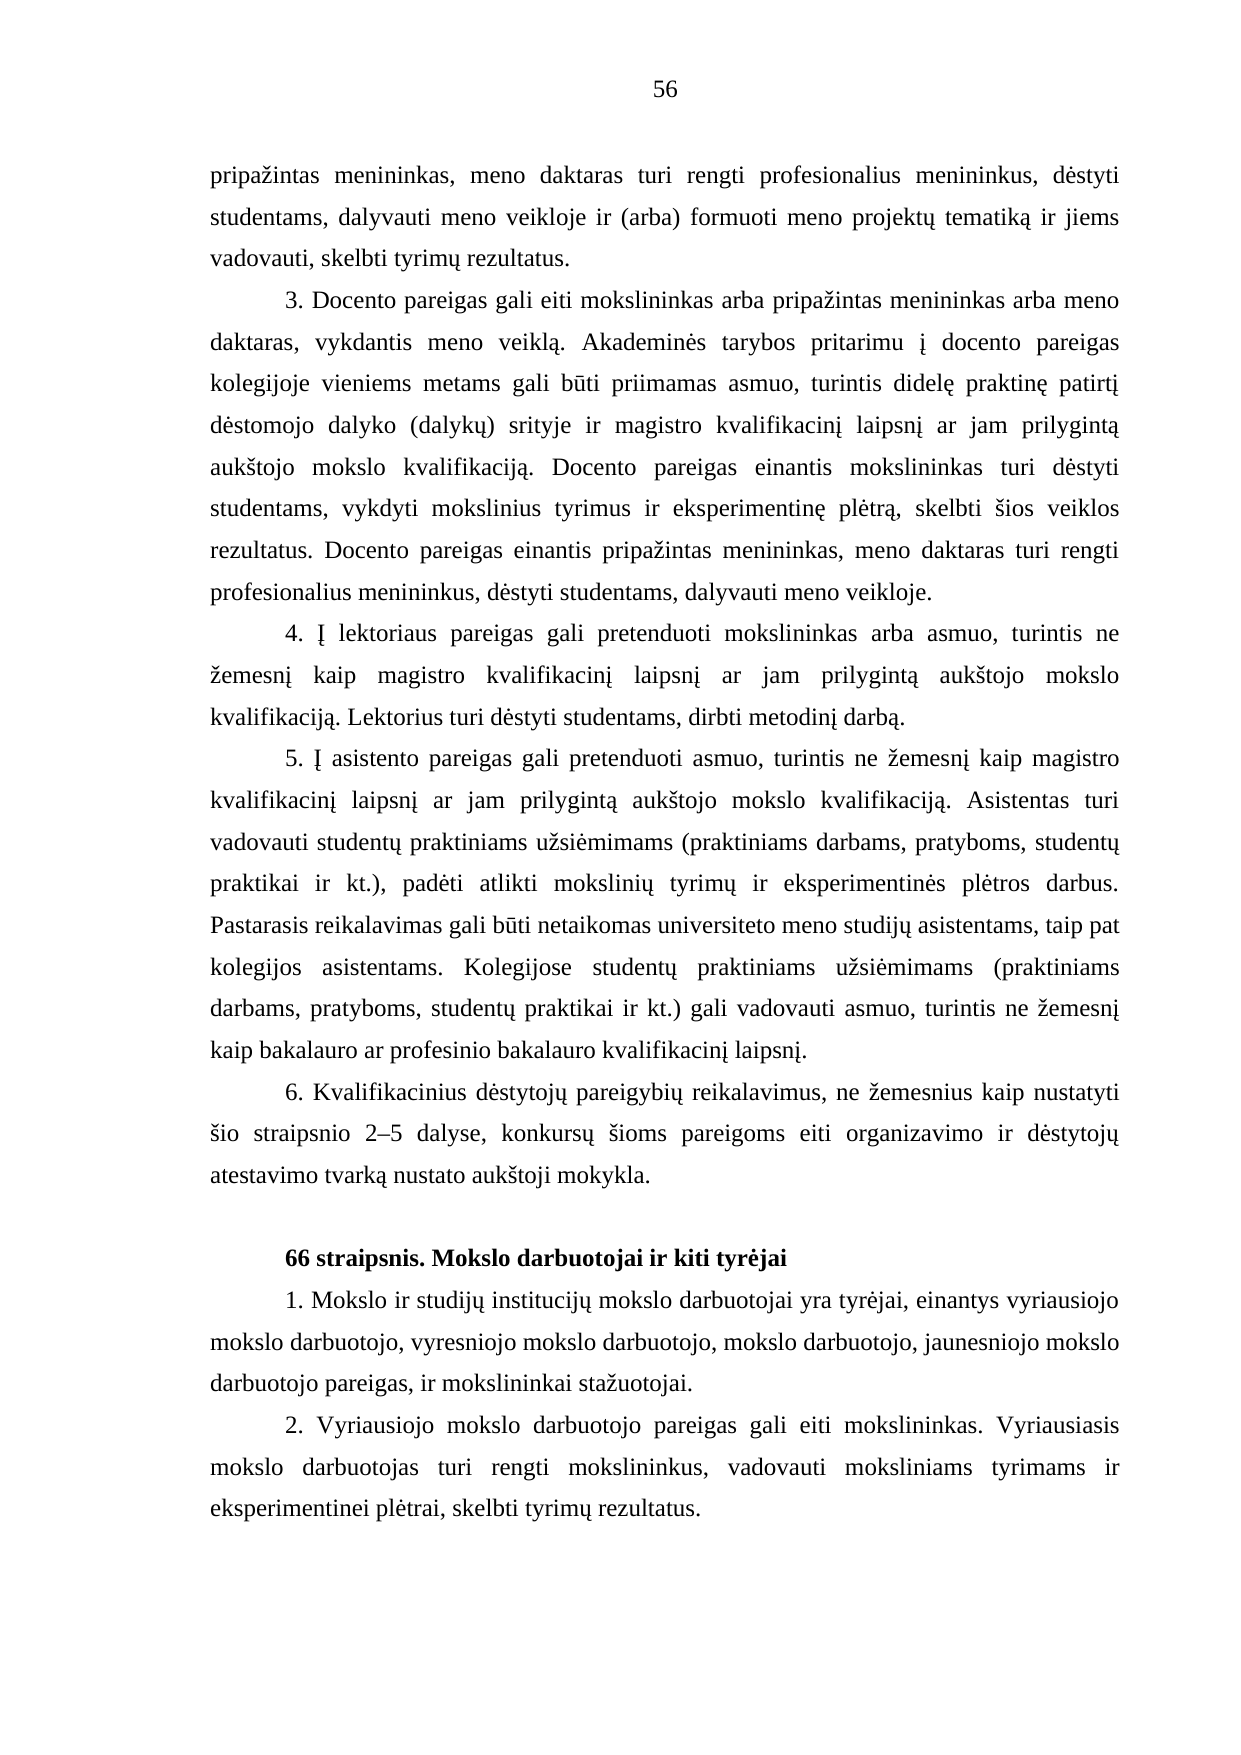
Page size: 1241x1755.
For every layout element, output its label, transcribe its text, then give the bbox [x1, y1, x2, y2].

text 4. Į lektoriaus pareigas gali pretenduoti mokslininkas arba asmuo, turintis ne žemesnį kaip magistro kvalifikacinį laipsnį ar jam prilygintą aukštojo mokslo kvalifikaciją. Lektorius turi dėstyti studentams, dirbti metodinį darbą. [210, 608, 1120, 733]
text 3. Docento pareigas gali eiti mokslininkas arba pripažintas menininkas arba meno daktaras, vykdantis meno veiklą. Akademinės tarybos pritarimu į docento pareigas kolegijoje vieniems metams gali būti priimamas asmuo, turintis didelę praktinę patirtį dėstomojo dalyko (dalykų) srityje ir magistro kvalifikacinį laipsnį ar jam prilygintą aukštojo mokslo kvalifikaciją. Docento pareigas einantis mokslininkas turi dėstyti studentams, vykdyti mokslinius tyrimus ir eksperimentinę plėtrą, skelbti šios veiklos rezultatus. Docento pareigas einantis pripažintas menininkas, meno daktaras turi rengti profesionalius menininkus, dėstyti studentams, dalyvauti meno veikloje. [210, 275, 1120, 608]
text 1. Mokslo ir studijų institucijų mokslo darbuotojai yra tyrėjai, einantys vyriausiojo mokslo darbuotojo, vyresniojo mokslo darbuotojo, mokslo darbuotojo, jaunesniojo mokslo darbuotojo pareigas, ir mokslininkai stažuotojai. [210, 1275, 1120, 1400]
text 6. Kvalifikacinius dėstytojų pareigybių reikalavimus, ne žemesnius kaip nustatyti šio straipsnio 2–5 dalyse, konkursų šioms pareigoms eiti organizavimo ir dėstytojų atestavimo tvarką nustato aukštoji mokykla. [210, 1067, 1120, 1192]
text 66 straipsnis. Mokslo darbuotojai ir kiti tyrėjai [210, 1233, 1120, 1275]
text pripažintas menininkas, meno daktaras turi rengti profesionalius menininkus, dėstyti studentams, dalyvauti meno veikloje ir (arba) formuoti meno projektų tematiką ir jiems vadovauti, skelbti tyrimų rezultatus. [210, 150, 1120, 275]
text 5. Į asistento pareigas gali pretenduoti asmuo, turintis ne žemesnį kaip magistro kvalifikacinį laipsnį ar jam prilygintą aukštojo mokslo kvalifikaciją. Asistentas turi vadovauti studentų praktiniams užsiėmimams (praktiniams darbams, pratyboms, studentų praktikai ir kt.), padėti atlikti mokslinių tyrimų ir eksperimentinės plėtros darbus. Pastarasis reikalavimas gali būti netaikomas universiteto meno studijų asistentams, taip pat kolegijos asistentams. Kolegijose studentų praktiniams užsiėmimams (praktiniams darbams, pratyboms, studentų praktikai ir kt.) gali vadovauti asmuo, turintis ne žemesnį kaip bakalauro ar profesinio bakalauro kvalifikacinį laipsnį. [210, 733, 1120, 1067]
text 2. Vyriausiojo mokslo darbuotojo pareigas gali eiti mokslininkas. Vyriausiasis mokslo darbuotojas turi rengti mokslininkus, vadovauti moksliniams tyrimams ir eksperimentinei plėtrai, skelbti tyrimų rezultatus. [210, 1400, 1120, 1525]
